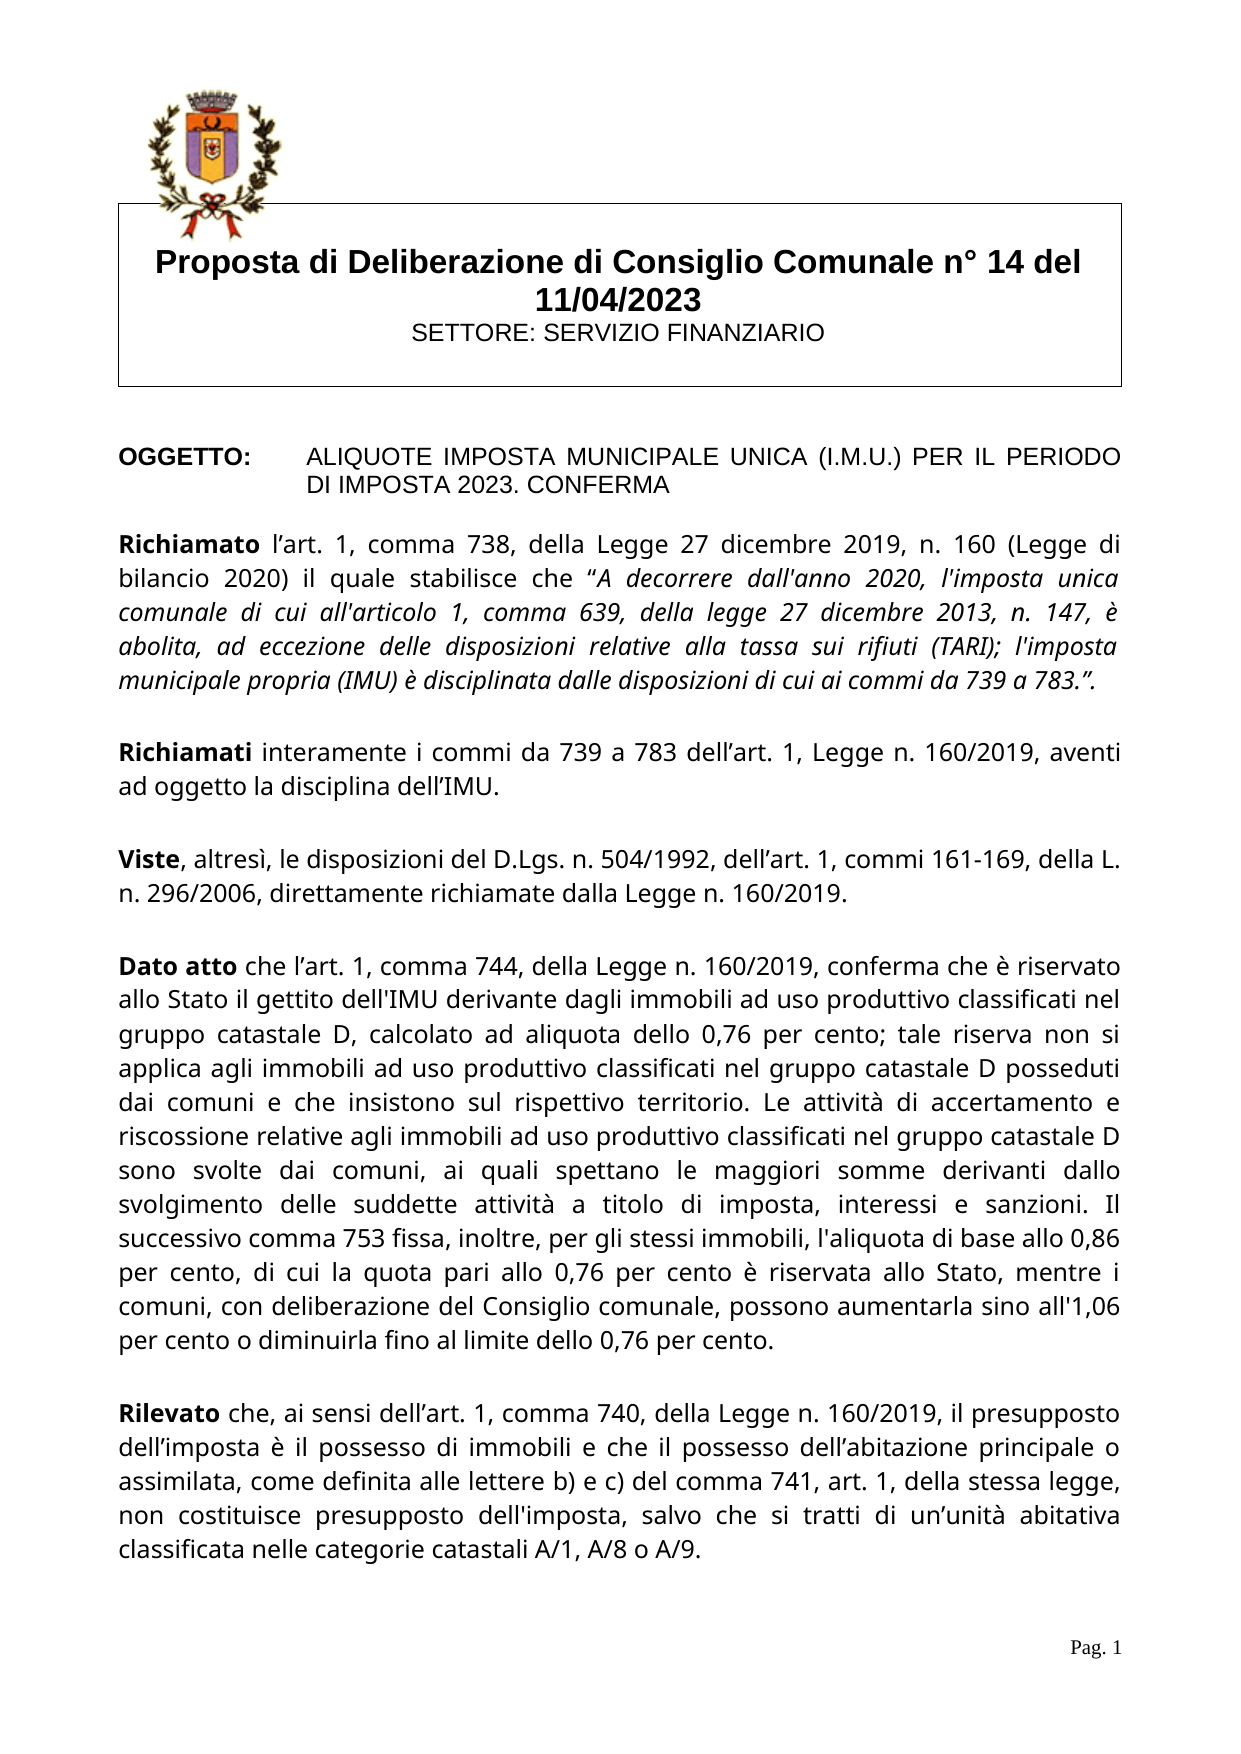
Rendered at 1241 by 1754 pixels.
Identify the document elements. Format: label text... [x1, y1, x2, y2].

table_header ALIQUOTE IMPOSTA MUNICIPALE UNICA (I.M.U.) PER IL PERIODO DI IMPOSTA 2023. CONFERMA [295, 443, 1133, 498]
text SETTORE: SERVIZIO FINANZIARIO [119, 315, 1121, 346]
text Dato atto che l’art. 1, comma 744, della Legge n. 160/2019, conferma che è riservato allo Stato il gettito dell'IMU derivante dagli immobili ad uso produttivo classificati nel gruppo catastale D, calcolato ad aliquota dello 0,76 per cento; tale riserva non si applica agli immobili ad uso produttivo classificati nel gruppo catastale D posseduti dai comuni e che insistono sul rispettivo territorio. Le attività di accertamento e riscossione relative agli immobili ad uso produttivo classificati nel gruppo catastale D sono svolte dai comuni, ai quali spettano le maggiori somme derivanti dallo svolgimento delle suddette attività a titolo di imposta, interessi e sanzioni. Il successivo comma 753 fissa, inoltre, per gli stessi immobili, l'aliquota di base allo 0,86 per cento, di cui la quota pari allo 0,76 per cento è riservata allo Stato, mentre i comuni, con deliberazione del Consiglio comunale, possono aumentarla sino all'1,06 per cento o diminuirla fino al limite dello 0,76 per cento. [118, 948, 1122, 1357]
picture [147, 88, 284, 242]
text Proposta di Deliberazione di Consiglio Comunale n° 14 del 11/04/2023 [119, 241, 1121, 315]
text Rilevato che, ai sensi dell’art. 1, comma 740, della Legge n. 160/2019, il presupposto dell’imposta è il possesso di immobili e che il possesso dell’abitazione principale o assimilata, come definita alle lettere b) e c) del comma 741, art. 1, della stessa legge, non costituisce presupposto dell'imposta, salvo che si tratti di un’unità abitativa classificata nelle categorie catastali A/1, A/8 o A/9. [118, 1395, 1122, 1566]
text Richiamati interamente i commi da 739 a 783 dell’art. 1, Legge n. 160/2019, aventi ad oggetto la disciplina dell’IMU. [118, 735, 1122, 803]
table_header OGGETTO: [107, 443, 295, 498]
text Viste, altresì, le disposizioni del D.Lgs. n. 504/1992, dell’art. 1, commi 161-169, della L. n. 296/2006, direttamente richiamate dalla Legge n. 160/2019. [118, 842, 1122, 910]
text Richiamato l’art. 1, comma 738, della Legge 27 dicembre 2019, n. 160 (Legge di bilancio 2020) il quale stabilisce che “A decorrere dall'anno 2020, l'imposta unica comunale di cui all'articolo 1, comma 639, della legge 27 dicembre 2013, n. 147, è abolita, ad eccezione delle disposizioni relative alla tassa sui rifiuti (TARI); l'imposta municipale propria (IMU) è disciplinata dalle disposizioni di cui ai commi da 739 a 783.”. [118, 526, 1122, 697]
